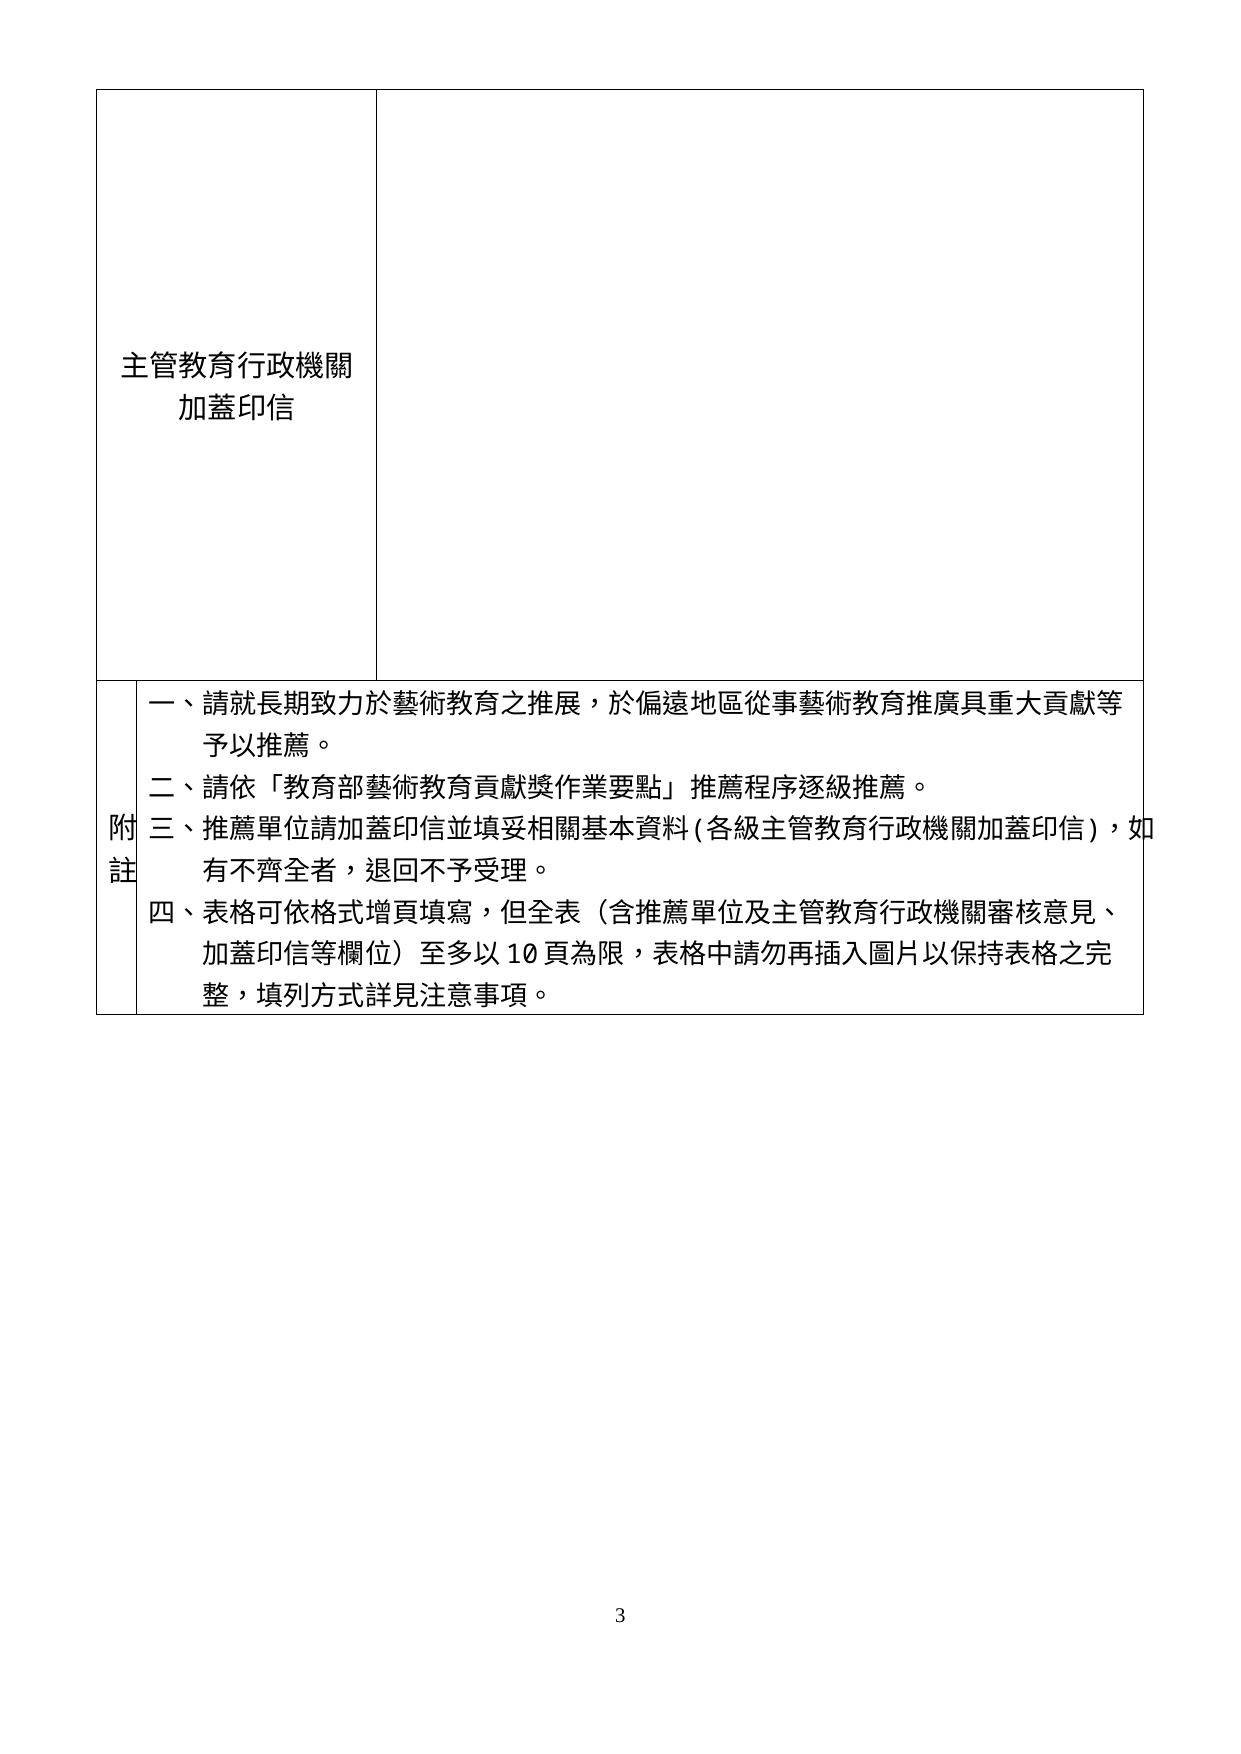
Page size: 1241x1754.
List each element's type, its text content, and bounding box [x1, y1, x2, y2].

table_cell 附註 [97, 681, 136, 1014]
table_cell 一、請就長期致力於藝術教育之推展，於偏遠地區從事藝術教育推廣具重大貢獻等予以推薦。 二、請依「教育部藝術教育貢獻獎作業要點」推薦程序逐級推薦。 三、推薦單位請加蓋印信並填妥相關基本資料(各級主管教育行政機關加蓋印信)，如有不齊全者，退回不予受理。 四、表格可依格式增頁填寫，但全表（含推薦單位及主管教育行政機關審核意見、加蓋印信等欄位）至多以10頁為限，表格中請勿再插入圖片以保持表格之完整，填列方式詳見注意事項。 [137, 681, 1143, 1014]
table_cell 主管教育行政機關加蓋印信 [97, 90, 376, 679]
table_cell [377, 90, 1143, 679]
